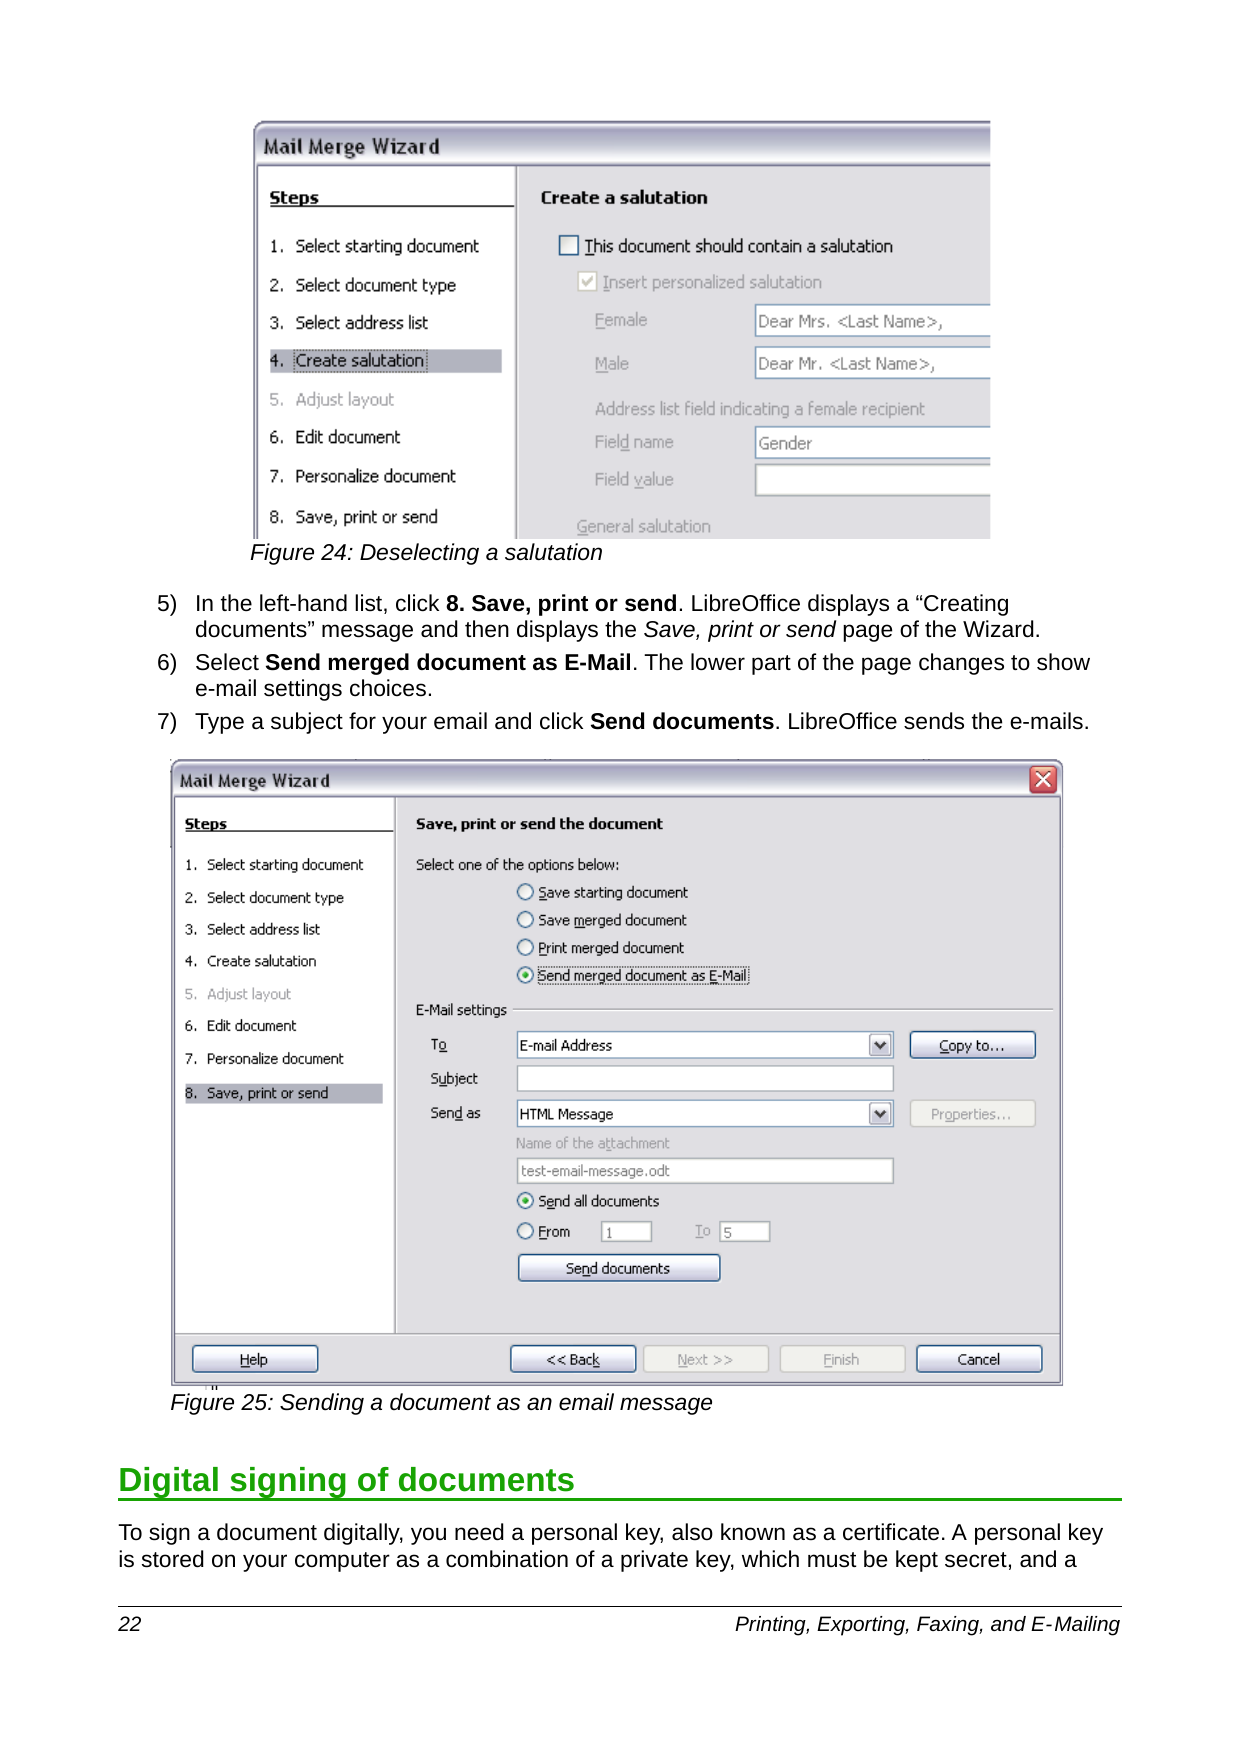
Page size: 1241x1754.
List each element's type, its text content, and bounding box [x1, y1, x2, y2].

list Select Send merged document as E-Mail. The lower part of the page changes to show e‑mail settings choices. [177, 649, 1122, 701]
picture [250, 118, 991, 539]
text Figure 24: Deselecting a salutation [250, 539, 990, 565]
subtitle Digital signing of documents [118, 1460, 1122, 1498]
picture [170, 759, 1064, 1390]
text Figure 25: Sending a document as an email message [170, 759, 1070, 1416]
list Type a subject for your email and click Send documents. LibreOffice sends the e-mails. [177, 708, 1122, 734]
list In the left-hand list, click 8. Save, print or send. LibreOffice displays a “Creating documents” message and then displays the Save, print or send page of the Wizard. [177, 590, 1122, 642]
text To sign a document digitally, you need a personal key, also known as a certificate. A personal key is stored on your computer as a combination of a private key, which must be kept secret, and a [118, 1519, 1122, 1572]
